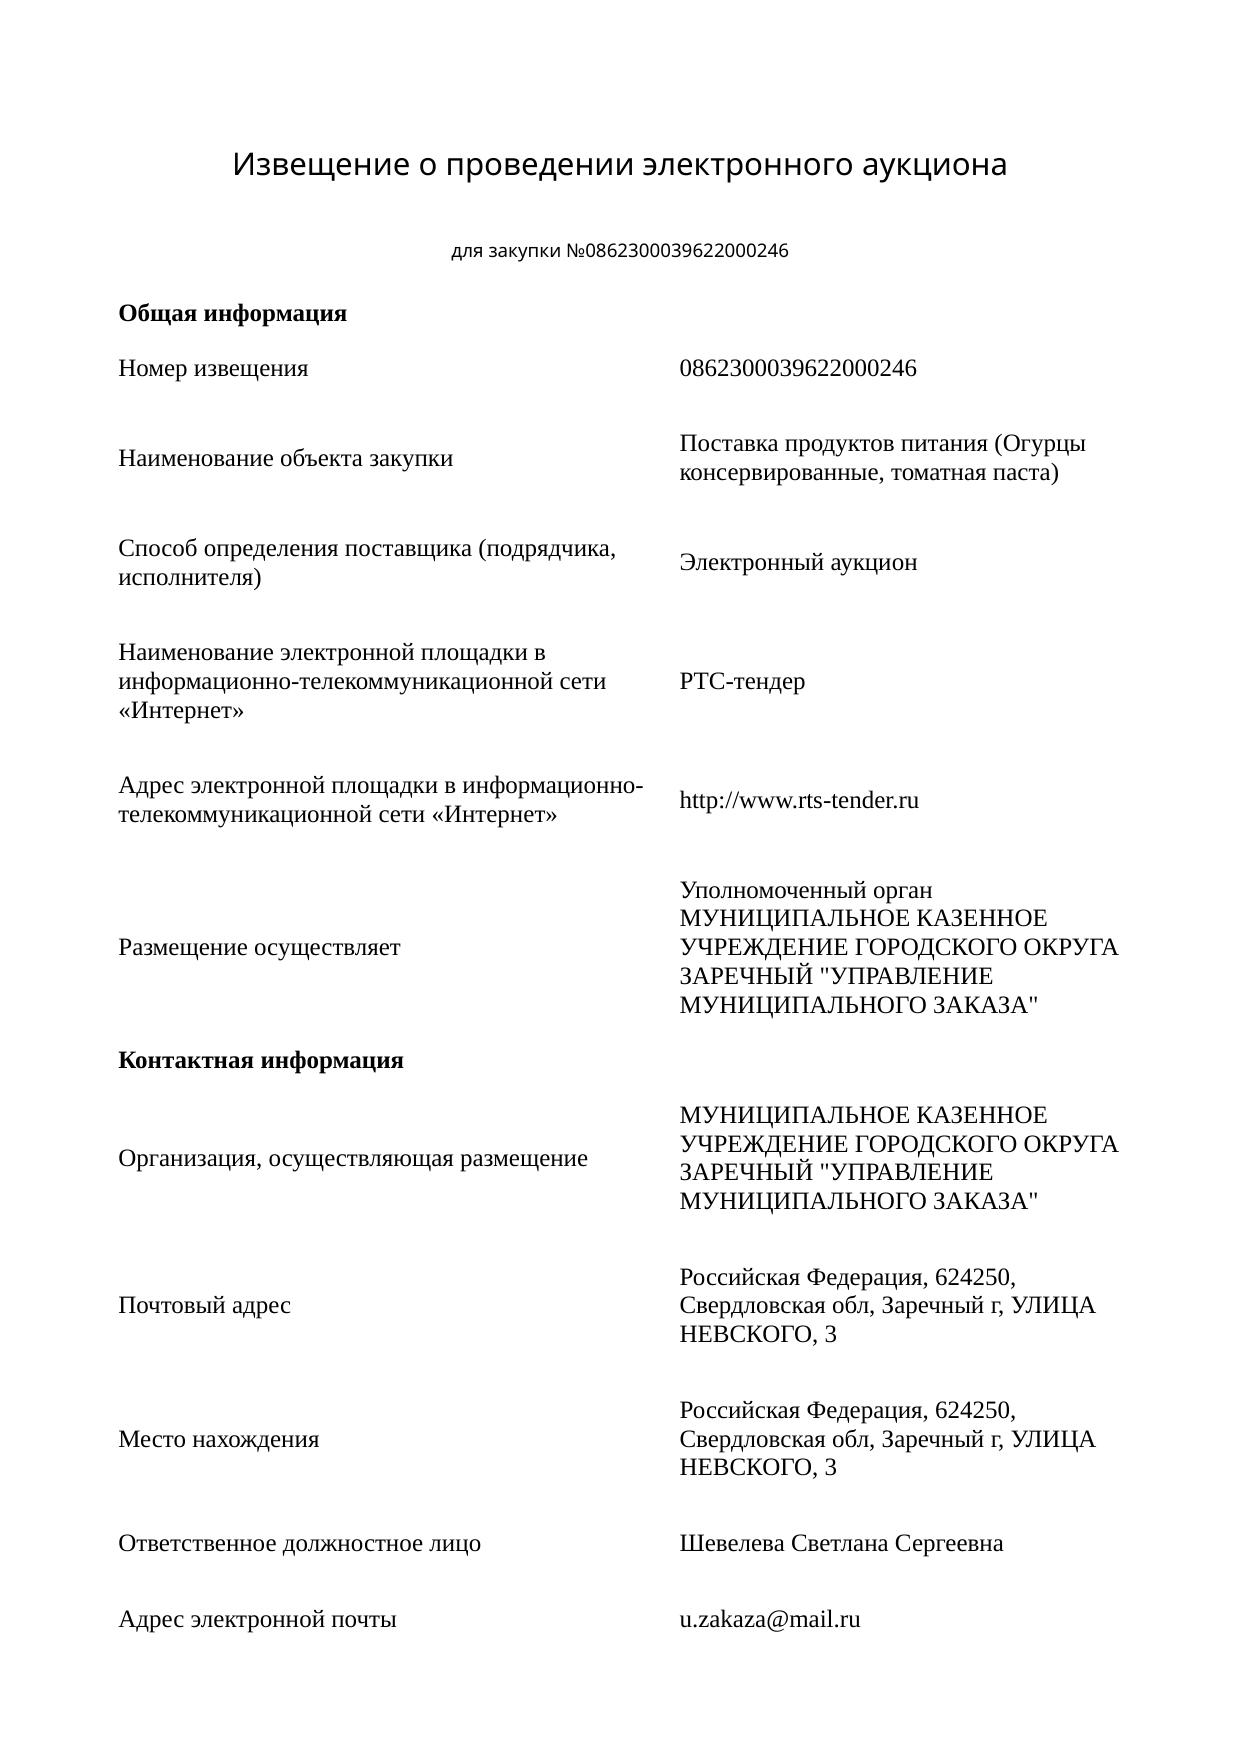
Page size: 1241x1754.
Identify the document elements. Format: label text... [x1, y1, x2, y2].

table_cell Контактная информация [118, 1042, 679, 1077]
text Извещение о проведении электронного аукциона [118, 142, 1122, 184]
table_cell Способ определения поставщика (подрядчика, исполнителя) [118, 510, 679, 614]
table_header [118, 290, 679, 295]
table_cell u.zakaza@mail.ru [679, 1580, 1145, 1632]
table_cell Наименование объекта закупки [118, 405, 679, 509]
table_cell Номер извещения [118, 330, 679, 405]
table_cell Наименование электронной площадки в информационно-телекоммуникационной сети «Интернет» [118, 614, 679, 747]
table_cell Общая информация [118, 295, 679, 329]
table_cell [679, 1042, 1145, 1077]
table_cell Место нахождения [118, 1372, 679, 1505]
table_cell [679, 295, 1145, 329]
table_cell Шевелева Светлана Сергеевна [679, 1505, 1145, 1580]
table_cell Организация, осуществляющая размещение [118, 1077, 679, 1238]
table_header [679, 290, 1145, 295]
table_cell Уполномоченный орган МУНИЦИПАЛЬНОЕ КАЗЕННОЕ УЧРЕЖДЕНИЕ ГОРОДСКОГО ОКРУГА ЗАРЕЧНЫЙ "УПРАВЛЕНИЕ МУНИЦИПАЛЬНОГО ЗАКАЗА" [679, 851, 1145, 1042]
table_cell Размещение осуществляет [118, 851, 679, 1042]
table_cell Адрес электронной почты [118, 1580, 679, 1632]
table_cell Поставка продуктов питания (Огурцы консервированные, томатная паста) [679, 405, 1145, 509]
table_cell Адрес электронной площадки в информационно-телекоммуникационной сети «Интернет» [118, 747, 679, 851]
table_cell МУНИЦИПАЛЬНОЕ КАЗЕННОЕ УЧРЕЖДЕНИЕ ГОРОДСКОГО ОКРУГА ЗАРЕЧНЫЙ "УПРАВЛЕНИЕ МУНИЦИПАЛЬНОГО ЗАКАЗА" [679, 1077, 1145, 1238]
table_cell Электронный аукцион [679, 510, 1145, 614]
table_cell Почтовый адрес [118, 1239, 679, 1372]
table_cell Российская Федерация, 624250, Свердловская обл, Заречный г, УЛИЦА НЕВСКОГО, 3 [679, 1239, 1145, 1372]
table_cell Российская Федерация, 624250, Свердловская обл, Заречный г, УЛИЦА НЕВСКОГО, 3 [679, 1372, 1145, 1505]
text для закупки №0862300039622000246 [118, 237, 1122, 263]
table_cell Ответственное должностное лицо [118, 1505, 679, 1580]
table_cell РТС-тендер [679, 614, 1145, 747]
table_cell http://www.rts-tender.ru [679, 747, 1145, 851]
table_cell 0862300039622000246 [679, 330, 1145, 405]
